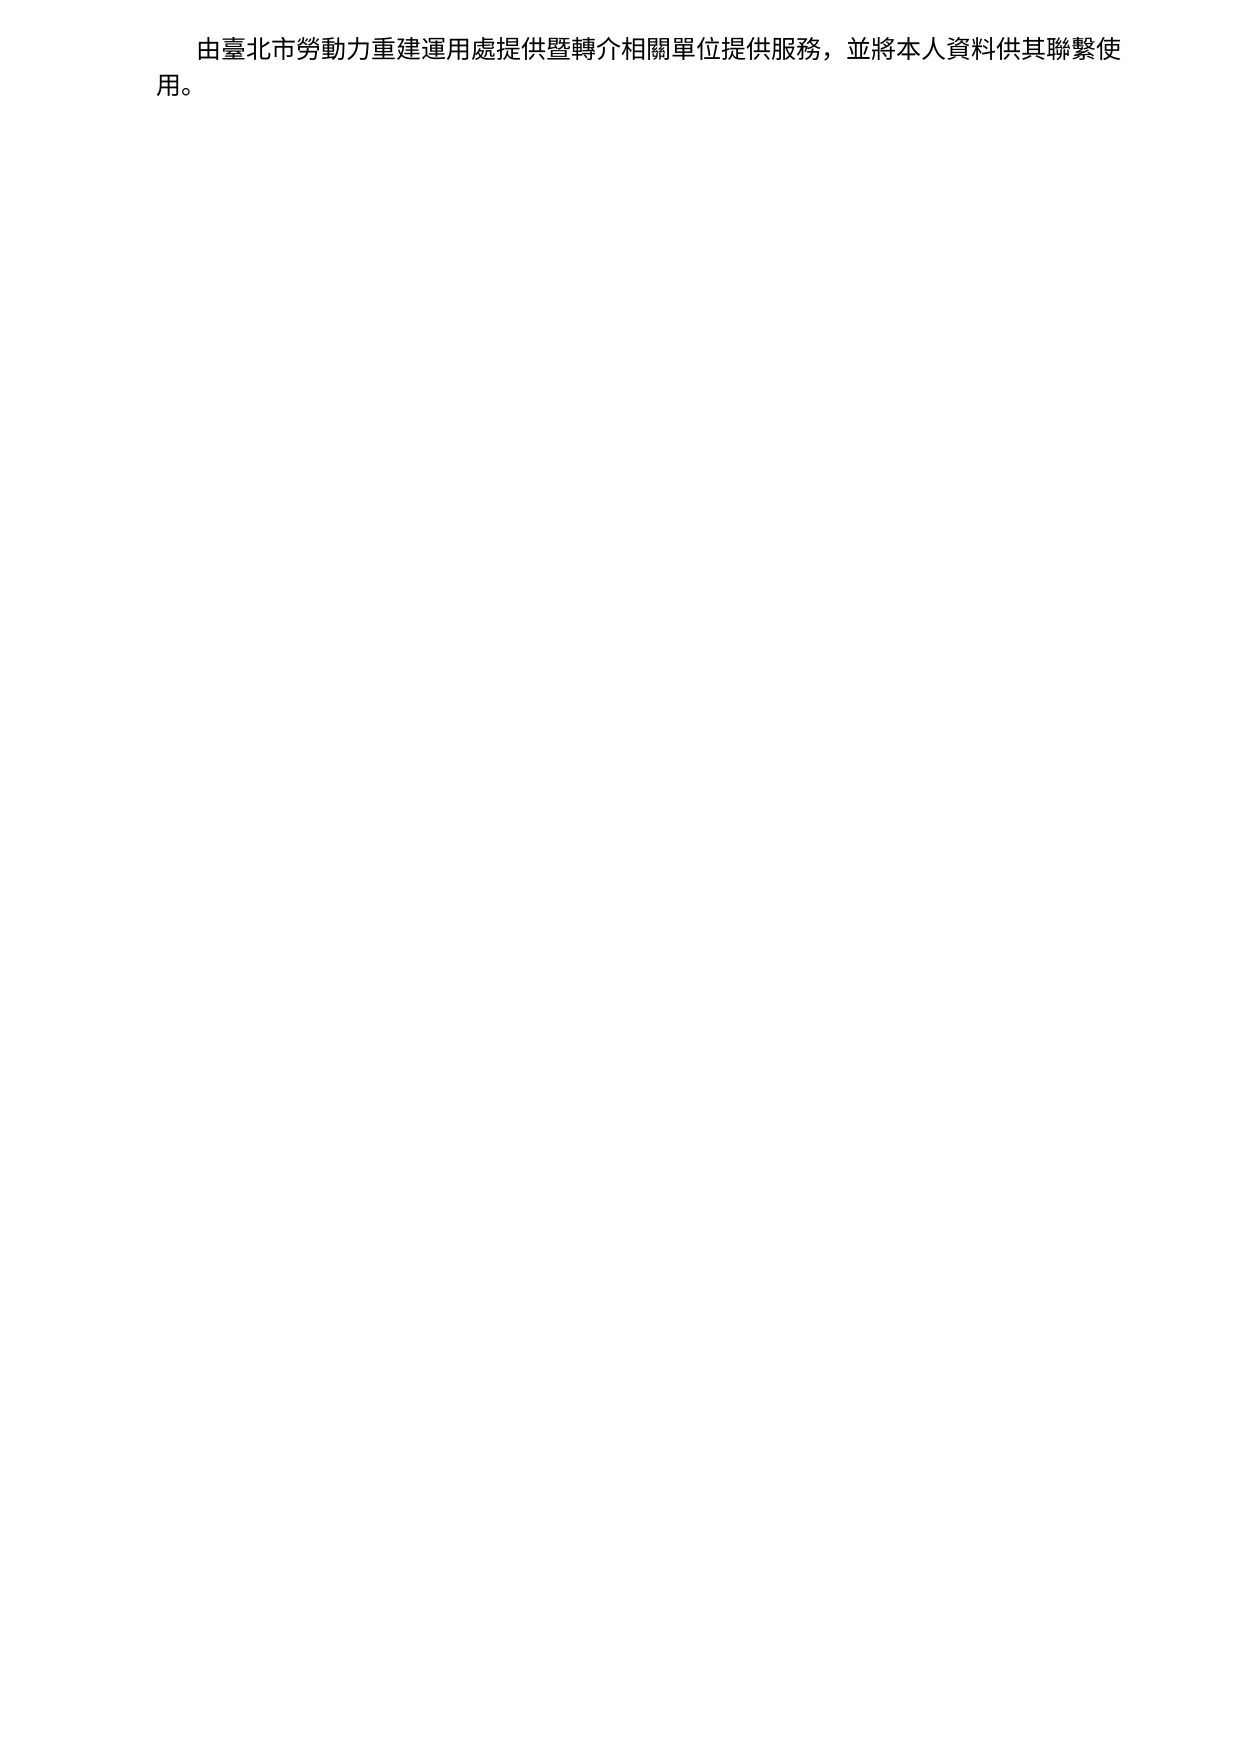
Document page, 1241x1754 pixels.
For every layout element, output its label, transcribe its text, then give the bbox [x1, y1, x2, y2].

text 由臺北市勞動力重建運用處提供暨轉介相關單位提供服務，並將本人資料供其聯繫使用。 [106, 29, 1134, 102]
